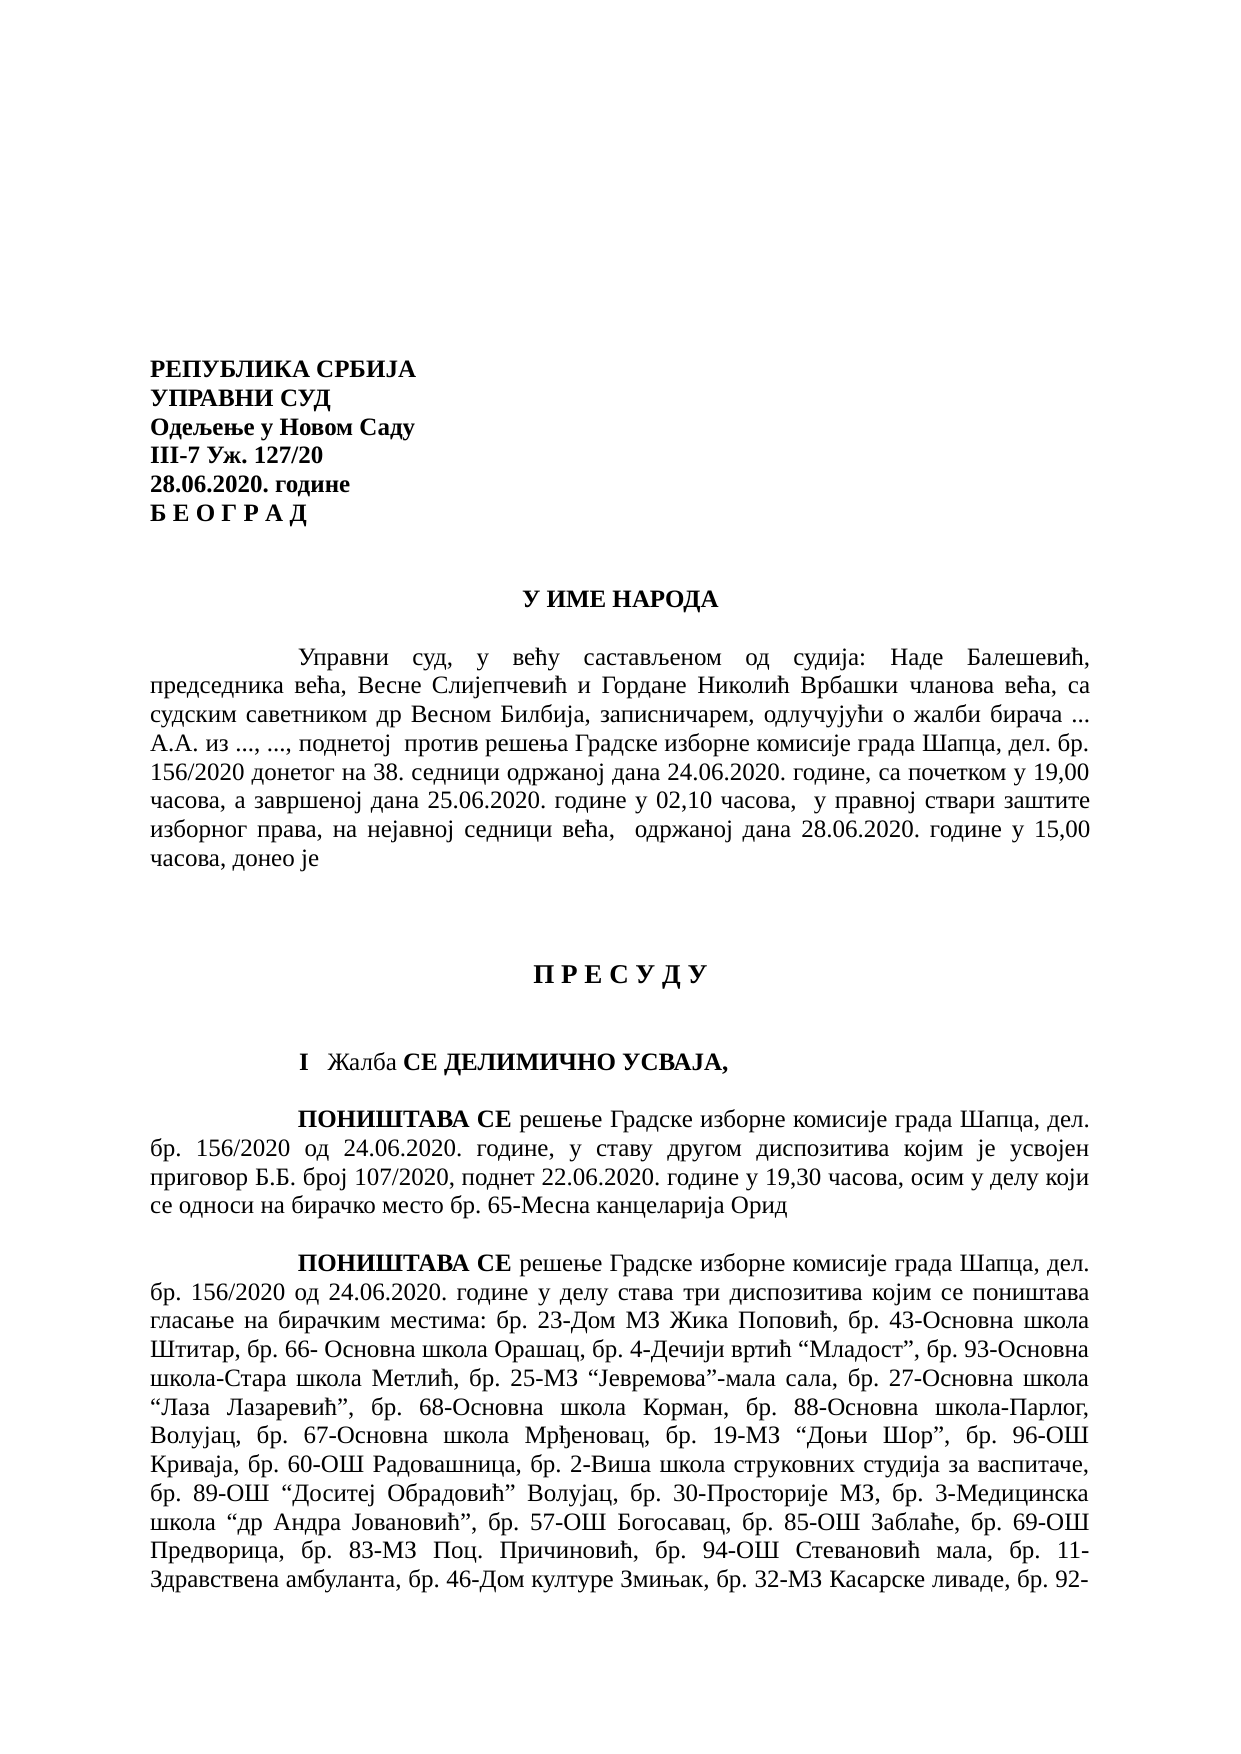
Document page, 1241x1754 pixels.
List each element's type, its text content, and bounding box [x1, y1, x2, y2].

text ПОНИШТАВА СЕ решење Градске изборне комисије града Шапца, дел. бр. 156/2020 од 24.06.2020. године, у ставу другом диспозитива којим је усвојен приговор Б.Б. број 107/2020, поднет 22.06.2020. године у 19,30 часова, осим у делу који се односи на бирачко место бр. 65-Месна канцеларија Орид [150, 1104, 1090, 1219]
text III-7 Уж. 127/20 [150, 440, 1090, 469]
text У ИМЕ НАРОДА [150, 584, 1090, 613]
text РЕПУБЛИКА СРБИЈА [150, 148, 1090, 383]
text Б Е О Г Р А Д [150, 498, 1090, 527]
text П Р Е С У Д У [150, 958, 1090, 989]
text Управни суд, у већу састављеном од судија: Наде Балешевић, председника већа, Весне Слијепчевић и Гордане Николић Врбашки чланова већа, са судским саветником др Весном Билбија, записничарем, одлучујући о жалби бирача ... А.А. из ..., ..., поднетој против решења Градске изборне комисије града Шапца, дел. бр. 156/2020 донетог на 38. седници одржаној дана 24.06.2020. године, са почетком у 19,00 часова, a завршеној дана 25.06.2020. године у 02,10 часова, у правној ствари заштите изборног права, на нејавној седници већа, одржаној дана 28.06.2020. године у 15,00 часова, донео је [150, 642, 1090, 872]
text I Жалба СЕ ДЕЛИМИЧНО УСВАЈА, [150, 1047, 1090, 1075]
text ПОНИШТАВА СЕ решење Градске изборне комисије града Шапца, дел. бр. 156/2020 од 24.06.2020. године у делу става три диспозитива којим се поништава гласање на бирачким местима: бр. 23-Дом МЗ Жика Поповић, бр. 43-Основна школа Штитар, бр. 66- Основна школа Орашац, бр. 4-Дечији вртић “Младост”, бр. 93-Основна школа-Стара школа Метлић, бр. 25-МЗ “Јевремова”-мала сала, бр. 27-Основна школа “Лаза Лазаревић”, бр. 68-Основна школа Корман, бр. 88-Основна школа-Парлог, Волујац, бр. 67-Основна школа Мрђеновац, бр. 19-МЗ “Доњи Шор”, бр. 96-ОШ Криваја, бр. 60-ОШ Радовашница, бр. 2-Виша школа струковних студија за васпитаче, бр. 89-ОШ “Доситеј Обрадовић” Волујац, бр. 30-Просторије МЗ, бр. 3-Медицинска школа “др Андра Јовановић”, бр. 57-ОШ Богосавац, бр. 85-ОШ Заблаће, бр. 69-ОШ Предворица, бр. 83-МЗ Поц. Причиновић, бр. 94-ОШ Стевановић мала, бр. 11-Здравствена амбуланта, бр. 46-Дом културе Змињак, бр. 32-МЗ Касарске ливаде, бр. 92- [150, 1248, 1090, 1593]
text УПРАВНИ СУД [150, 383, 1090, 412]
text 28.06.2020. године [150, 469, 1090, 498]
text Одељење у Новом Саду [150, 412, 1090, 440]
